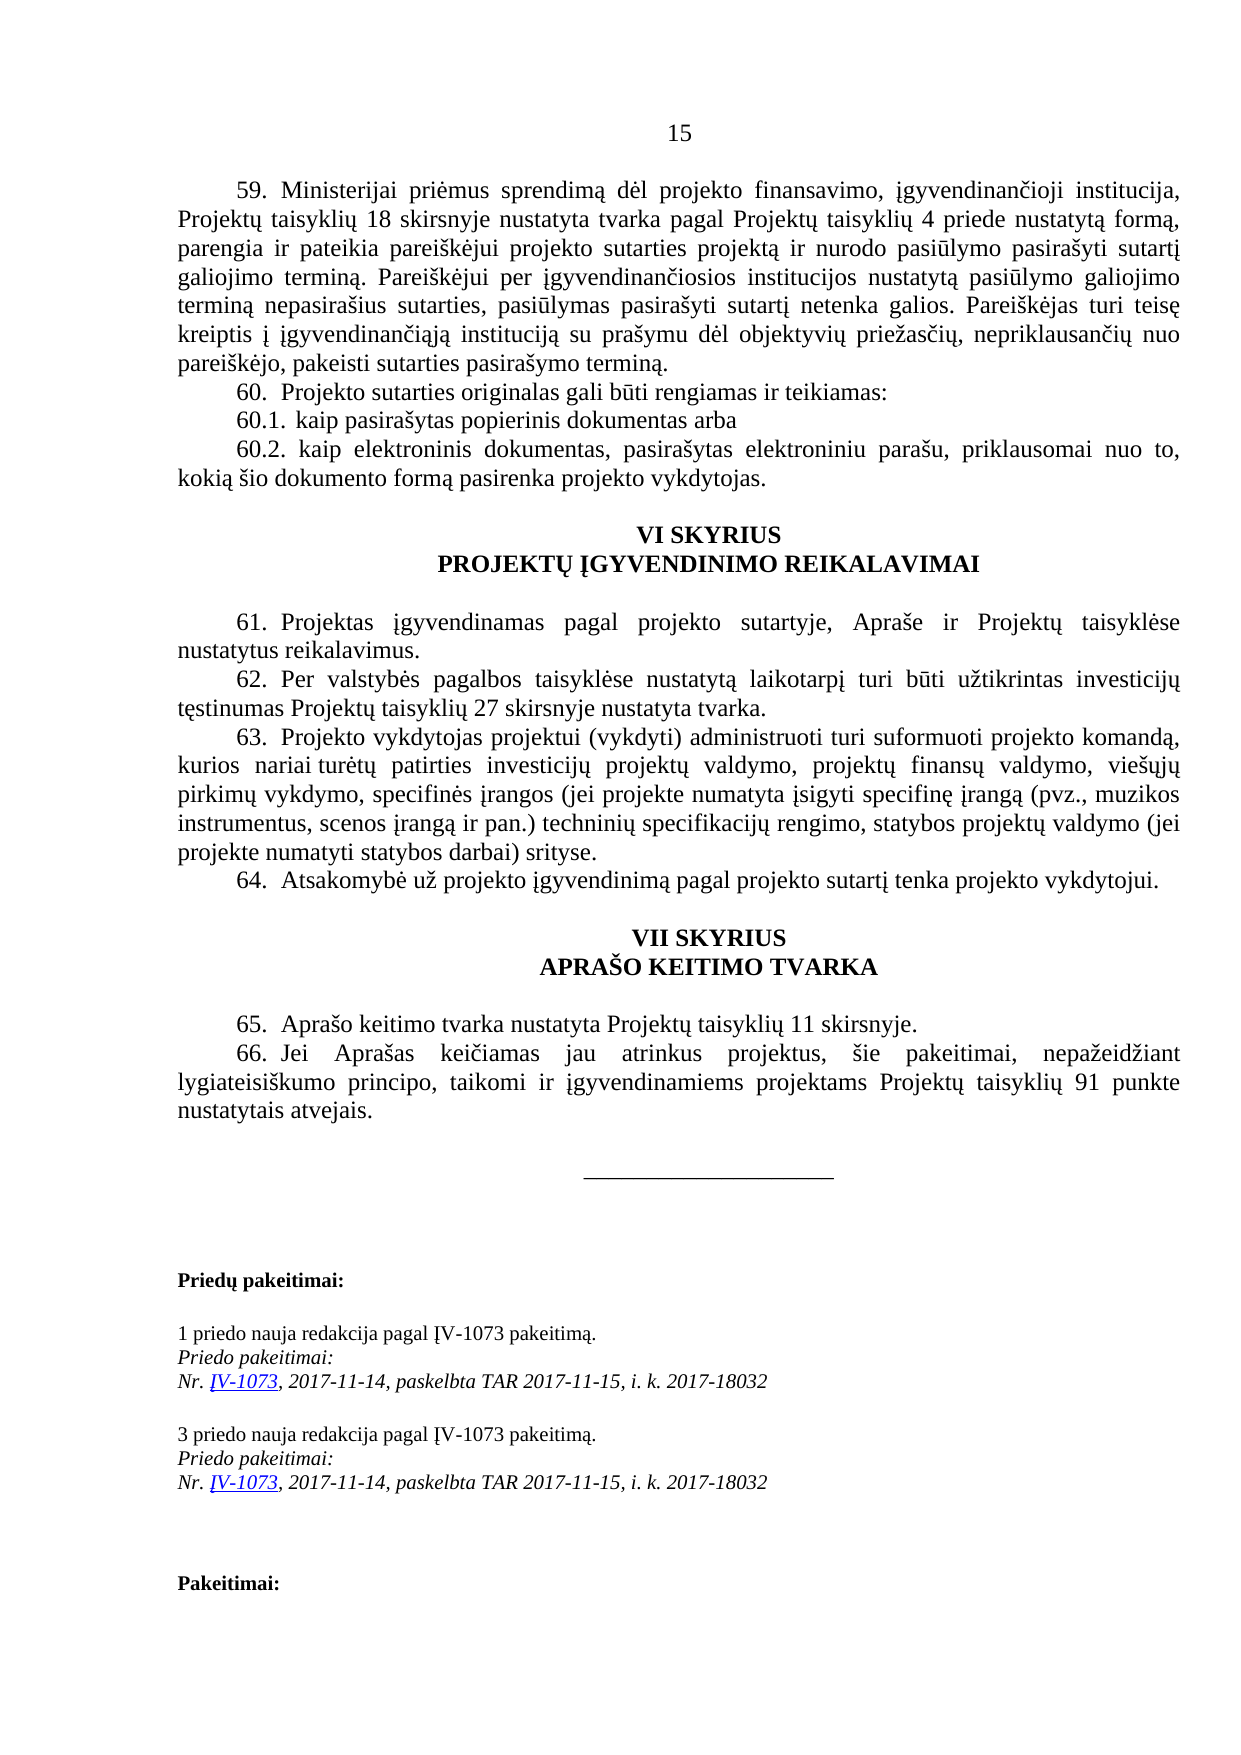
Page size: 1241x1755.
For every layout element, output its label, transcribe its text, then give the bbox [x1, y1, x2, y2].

text 66. Jei Aprašas keičiamas jau atrinkus projektus, šie pakeitimai, nepažeidžiant lygiateisiškumo principo, taikomi ir įgyvendinamiems projektams Projektų taisyklių 91 punkte nustatytais atvejais. [177, 1038, 1181, 1124]
text PROJEKTŲ ĮGYVENDINIMO REIKALAVIMAI [177, 549, 1181, 578]
text 1 priedo nauja redakcija pagal ĮV-1073 pakeitimą. [177, 1321, 1181, 1345]
text Nr. ĮV-1073, 2017-11-14, paskelbta TAR 2017-11-15, i. k. 2017-18032 [177, 1470, 1181, 1494]
text VI SKYRIUS [177, 521, 1181, 549]
text ____________________ [177, 1153, 1181, 1182]
text Pakeitimai: [177, 1571, 1181, 1595]
text 61. Projektas įgyvendinamas pagal projekto sutartyje, Apraše ir Projektų taisyklėse nustatytus reikalavimus. [177, 607, 1181, 664]
text APRAŠO KEITIMO TVARKA [177, 952, 1181, 981]
text Nr. ĮV-1073, 2017-11-14, paskelbta TAR 2017-11-15, i. k. 2017-18032 [177, 1369, 1181, 1393]
text 62. Per valstybės pagalbos taisyklėse nustatytą laikotarpį turi būti užtikrintas investicijų tęstinumas Projektų taisyklių 27 skirsnyje nustatyta tvarka. [177, 664, 1181, 722]
text Priedų pakeitimai: [177, 1268, 1181, 1292]
text 63. Projekto vykdytojas projektui (vykdyti) administruoti turi suformuoti projekto komandą, kurios nariai turėtų patirties investicijų projektų valdymo, projektų finansų valdymo, viešųjų pirkimų vykdymo, specifinės įrangos (jei projekte numatyta įsigyti specifinę įrangą (pvz., muzikos instrumentus, scenos įrangą ir pan.) techninių specifikacijų rengimo, statybos projektų valdymo (jei projekte numatyti statybos darbai) srityse. [177, 722, 1181, 866]
text 60.1. kaip pasirašytas popierinis dokumentas arba [177, 406, 1181, 434]
text 60. Projekto sutarties originalas gali būti rengiamas ir teikiamas: [177, 377, 1181, 406]
text 64. Atsakomybė už projekto įgyvendinimą pagal projekto sutartį tenka projekto vykdytojui. [177, 866, 1181, 894]
text Priedo pakeitimai: [177, 1345, 1181, 1369]
text Priedo pakeitimai: [177, 1446, 1181, 1470]
text VII SKYRIUS [177, 923, 1181, 952]
text 3 priedo nauja redakcija pagal ĮV-1073 pakeitimą. [177, 1422, 1181, 1446]
text 60.2. kaip elektroninis dokumentas, pasirašytas elektroniniu parašu, priklausomai nuo to, kokią šio dokumento formą pasirenka projekto vykdytojas. [177, 434, 1181, 492]
text 59. Ministerijai priėmus sprendimą dėl projekto finansavimo, įgyvendinančioji institucija, Projektų taisyklių 18 skirsnyje nustatyta tvarka pagal Projektų taisyklių 4 priede nustatytą formą, parengia ir pateikia pareiškėjui projekto sutarties projektą ir nurodo pasiūlymo pasirašyti sutartį galiojimo terminą. Pareiškėjui per įgyvendinančiosios institucijos nustatytą pasiūlymo galiojimo terminą nepasirašius sutarties, pasiūlymas pasirašyti sutartį netenka galios. Pareiškėjas turi teisę kreiptis į įgyvendinančiąją instituciją su prašymu dėl objektyvių priežasčių, nepriklausančių nuo pareiškėjo, pakeisti sutarties pasirašymo terminą. [177, 176, 1181, 377]
text 65. Aprašo keitimo tvarka nustatyta Projektų taisyklių 11 skirsnyje. [177, 1009, 1181, 1038]
